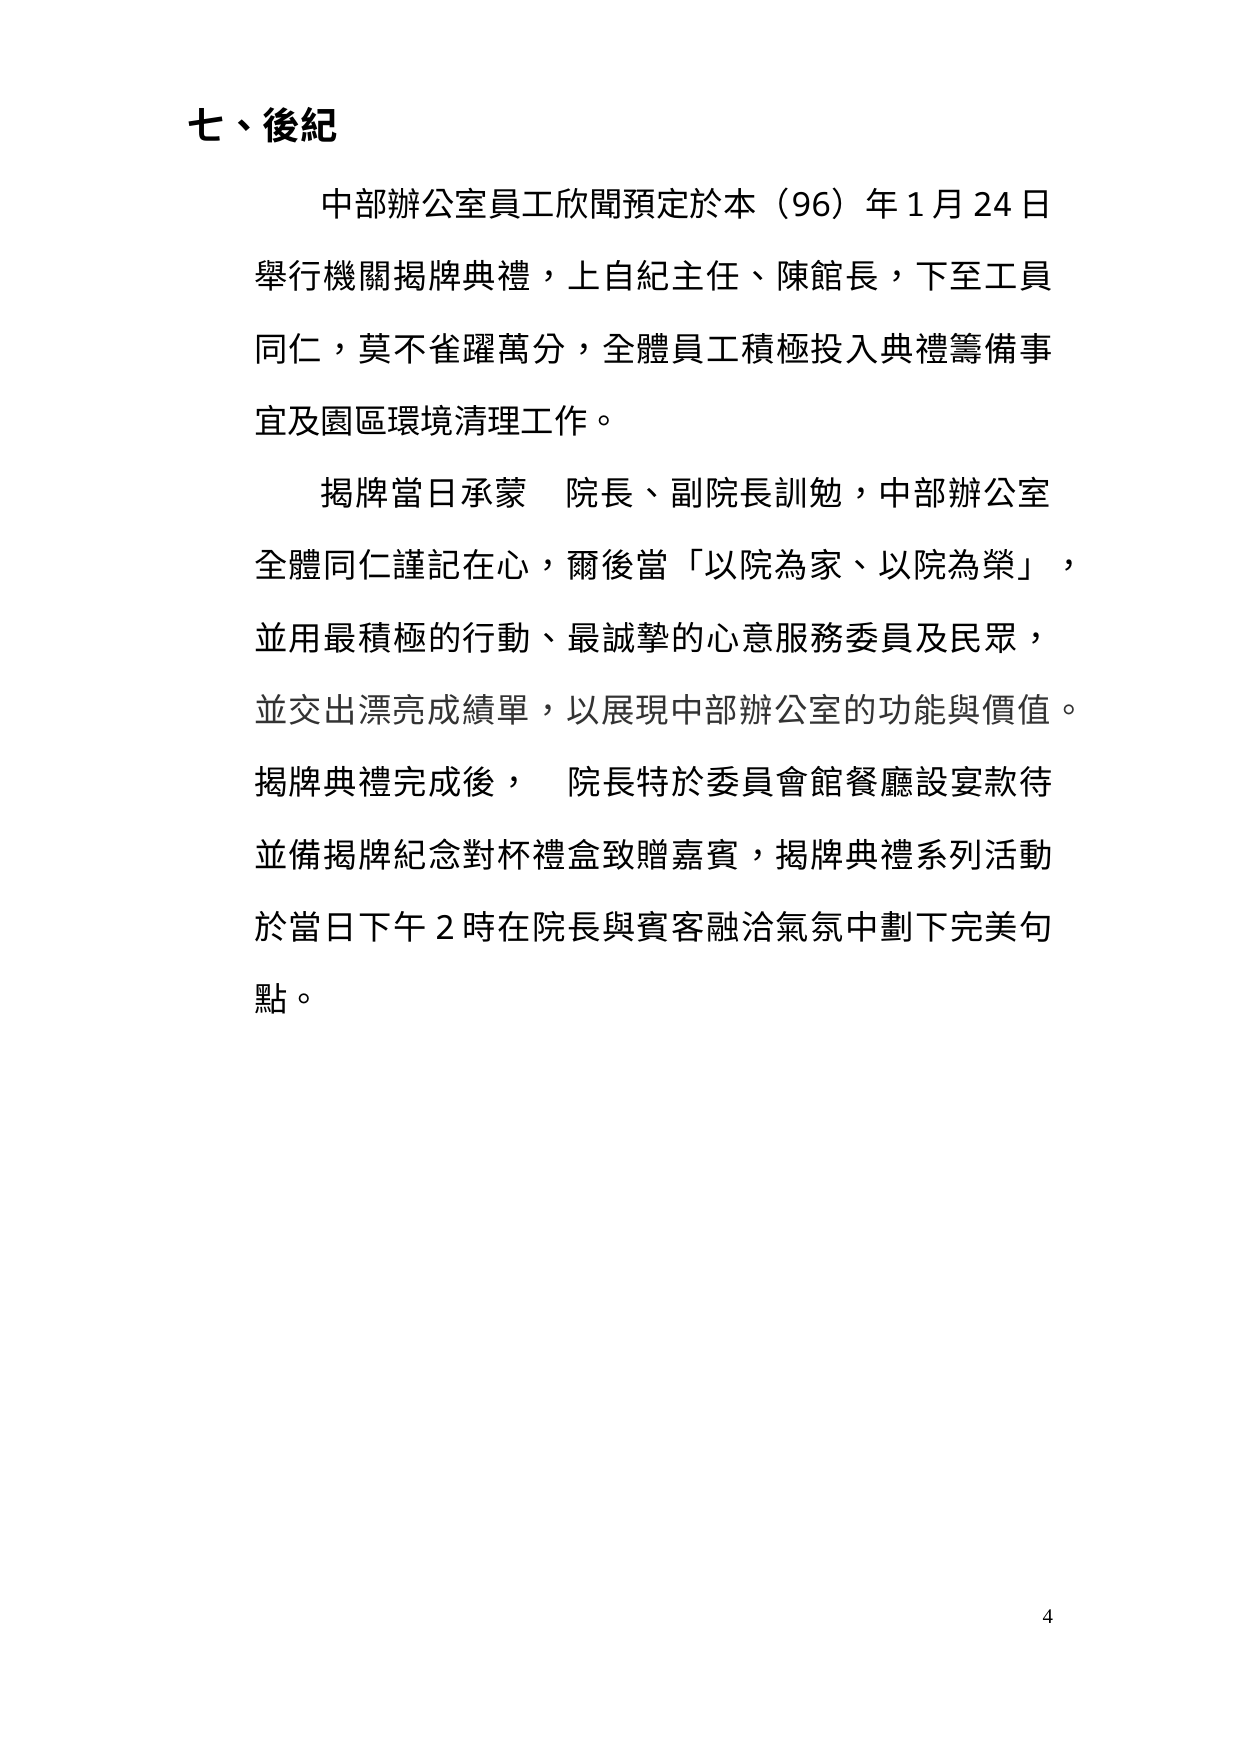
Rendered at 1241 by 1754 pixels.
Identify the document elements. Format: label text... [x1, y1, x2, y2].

text 揭牌當日承蒙 院長、副院長訓勉，中部辦公室全體同仁謹記在心，爾後當「以院為家、以院為榮」，並用最積極的行動、最誠摯的心意服務委員及民眾，並交出漂亮成績單，以展現中部辦公室的功能與價值。揭牌典禮完成後， 院長特於委員會館餐廳設宴款待並備揭牌紀念對杯禮盒致贈嘉賓，揭牌典禮系列活動於當日下午2時在院長與賓客融洽氣氛中劃下完美句點。 [254, 467, 1053, 1021]
text 七、後紀 [187, 96, 1053, 151]
text 中部辦公室員工欣聞預定於本（96）年1月24日舉行機關揭牌典禮，上自紀主任、陳館長，下至工員同仁，莫不雀躍萬分，全體員工積極投入典禮籌備事宜及園區環境清理工作。 [254, 178, 1053, 443]
